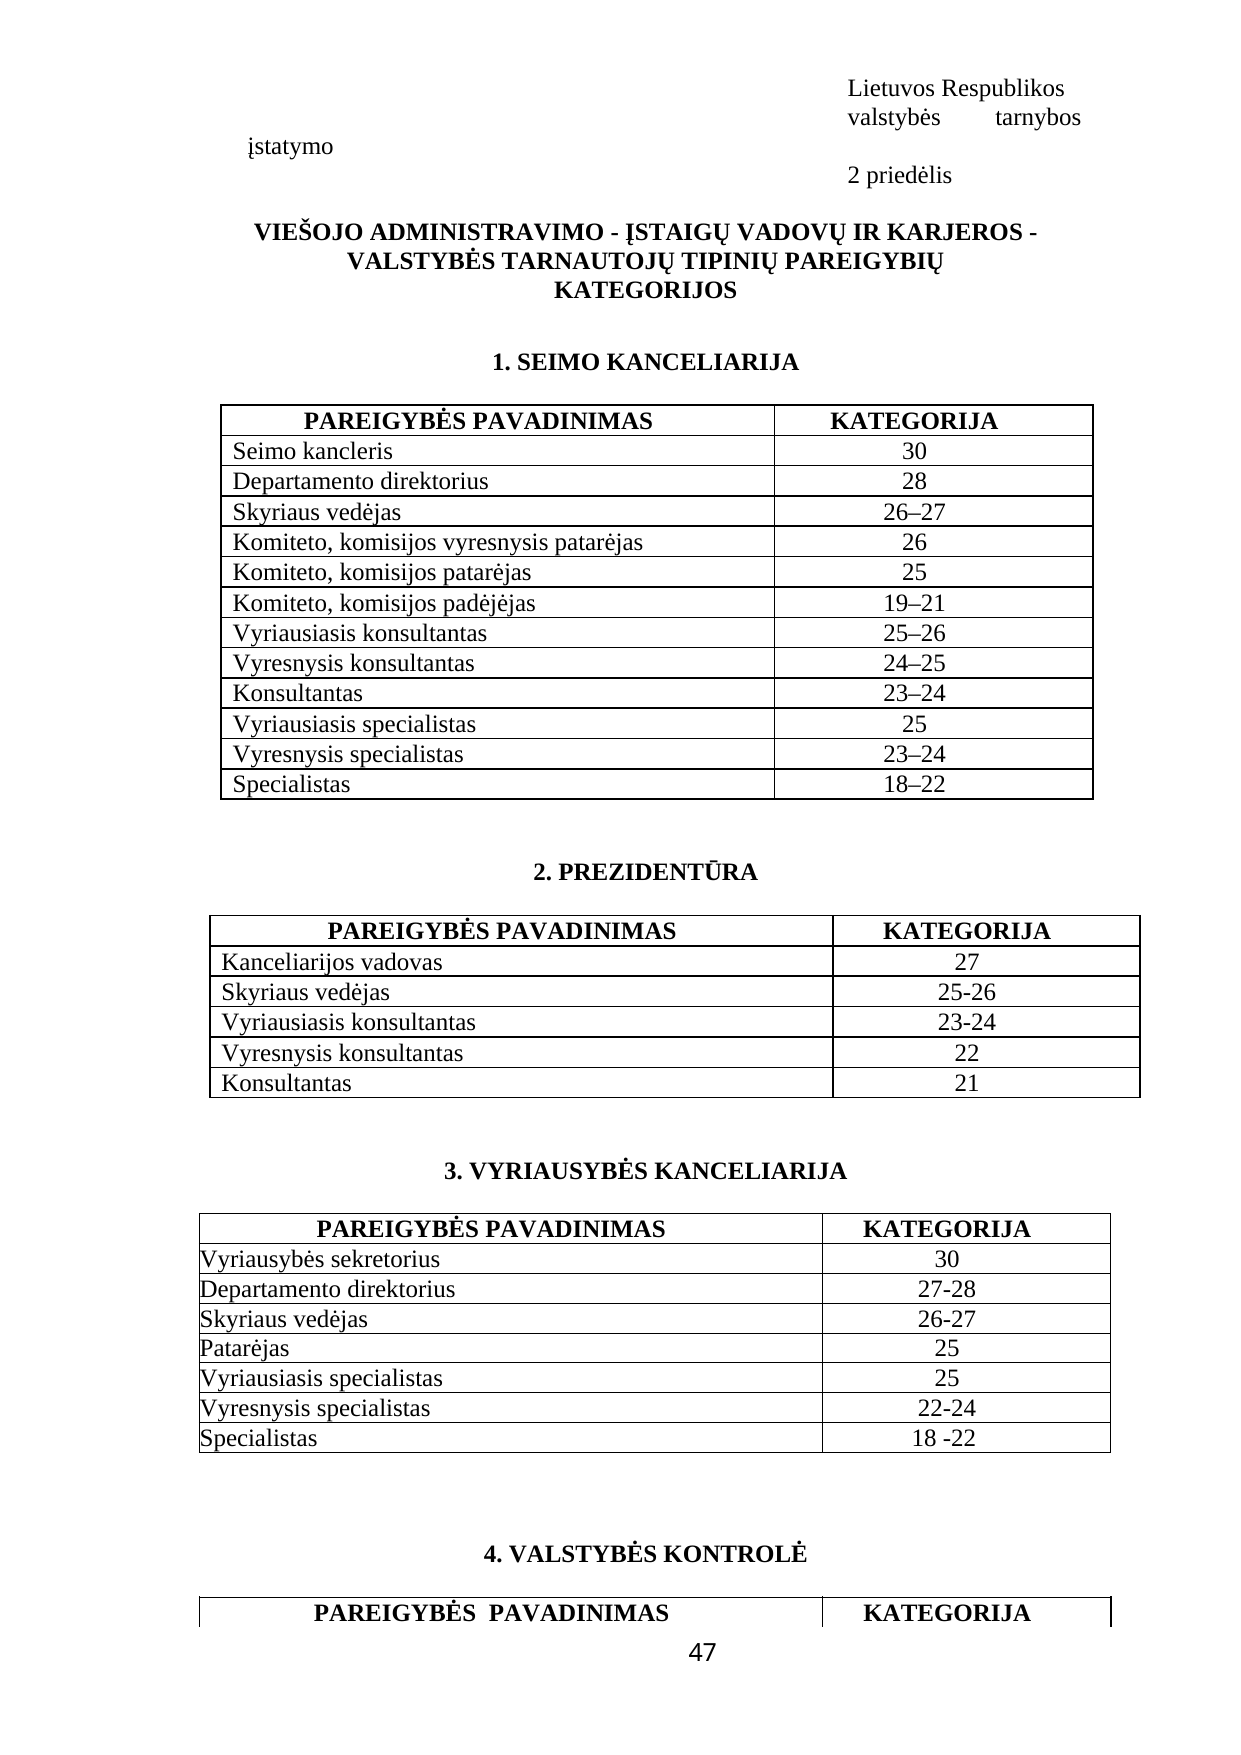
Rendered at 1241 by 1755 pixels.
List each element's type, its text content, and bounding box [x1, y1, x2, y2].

table_cell 30 [775, 436, 1092, 465]
table_cell Vyresnysis konsultantas [211, 1038, 832, 1066]
text 2 priedėlis [247, 160, 1081, 188]
table_cell 26 [775, 527, 1092, 556]
table_header Kategorija [823, 1598, 1110, 1627]
table_cell Konsultantas [222, 679, 774, 707]
table_cell Kanceliarijos vadovas [211, 947, 832, 975]
table_header kategorija [834, 916, 1139, 945]
table_cell Vyriausiasis specialistas [222, 709, 774, 738]
table_cell 26–27 [775, 497, 1092, 525]
text valstybės tarnybos įstatymo [247, 102, 1081, 160]
table_cell 19–21 [775, 588, 1092, 616]
table_header pareigybės pavadinimas [211, 916, 832, 945]
table_cell Specialistas [200, 1423, 822, 1452]
table_cell 25-26 [834, 977, 1139, 1006]
table_cell 25 [775, 557, 1092, 586]
text 4. VALSTYBĖS KONTROLĖ [210, 1539, 1081, 1568]
table_cell Specialistas [222, 770, 774, 798]
table_cell 23-24 [834, 1007, 1139, 1036]
table_cell Seimo kancleris [222, 436, 774, 465]
table_cell Vyriausiasis konsultantas [222, 618, 774, 647]
table_cell 30 [823, 1244, 1110, 1273]
table_cell 26-27 [823, 1304, 1110, 1332]
table_cell Skyriaus vedėjas [211, 977, 832, 1006]
table_cell Komiteto, komisijos padėjėjas [222, 588, 774, 616]
table_cell 18–22 [775, 770, 1092, 798]
table_cell Vyresnysis specialistas [200, 1393, 822, 1422]
table_header PareigybėS PAVADINIMAS [200, 1598, 822, 1627]
text KATEGORIJOS [210, 275, 1081, 303]
table_cell 24–25 [775, 648, 1092, 677]
table_cell 27 [834, 947, 1139, 975]
table_header pareigybės pavadinimas [222, 406, 774, 434]
text 2. PrezidentŪRA [210, 857, 1081, 886]
text Lietuvos Respublikos [247, 73, 1081, 102]
table_header kategorija [775, 406, 1092, 434]
table_header Pareigybės pavadinimas [200, 1214, 822, 1243]
table_cell Vyriausybės sekretorius [200, 1244, 822, 1273]
table_cell Skyriaus vedėjas [222, 497, 774, 525]
table_cell Komiteto, komisijos vyresnysis patarėjas [222, 527, 774, 556]
table_cell 22 [834, 1038, 1139, 1066]
table_cell Vyriausiasis konsultantas [211, 1007, 832, 1036]
table_cell Komiteto, komisijos patarėjas [222, 557, 774, 586]
table_cell 25 [823, 1334, 1110, 1362]
table_cell 25 [823, 1363, 1110, 1392]
table_cell Patarėjas [200, 1334, 822, 1362]
table_cell 23–24 [775, 679, 1092, 707]
table_cell Vyresnysis specialistas [222, 739, 774, 768]
text 3. VYRIAUSYBĖS KANCELIARIJA [210, 1156, 1081, 1184]
table_cell Konsultantas [211, 1068, 832, 1097]
table_cell 21 [834, 1068, 1139, 1097]
table_cell Vyriausiasis specialistas [200, 1363, 822, 1392]
table_cell 18 -22 [823, 1423, 1110, 1452]
table_cell Departamento direktorius [222, 466, 774, 495]
text VIEŠOJO ADMINISTRAVIMO - ĮSTAIGŲ VADOVŲ IR KARJEROS - VALSTYBĖS TARNAUTOJŲ TIPINIŲ PAREIGYBIŲ [210, 217, 1081, 275]
table_cell 25–26 [775, 618, 1092, 647]
table_cell 23–24 [775, 739, 1092, 768]
table_cell Vyresnysis konsultantas [222, 648, 774, 677]
table_cell Skyriaus vedėjas [200, 1304, 822, 1332]
table_cell 27-28 [823, 1274, 1110, 1303]
table_header Kategorija [823, 1214, 1110, 1243]
table_cell 28 [775, 466, 1092, 495]
table_cell 22-24 [823, 1393, 1110, 1422]
table_cell 25 [775, 709, 1092, 738]
text 1. Seimo kanceliarija [210, 347, 1081, 375]
table_cell Departamento direktorius [200, 1274, 822, 1303]
